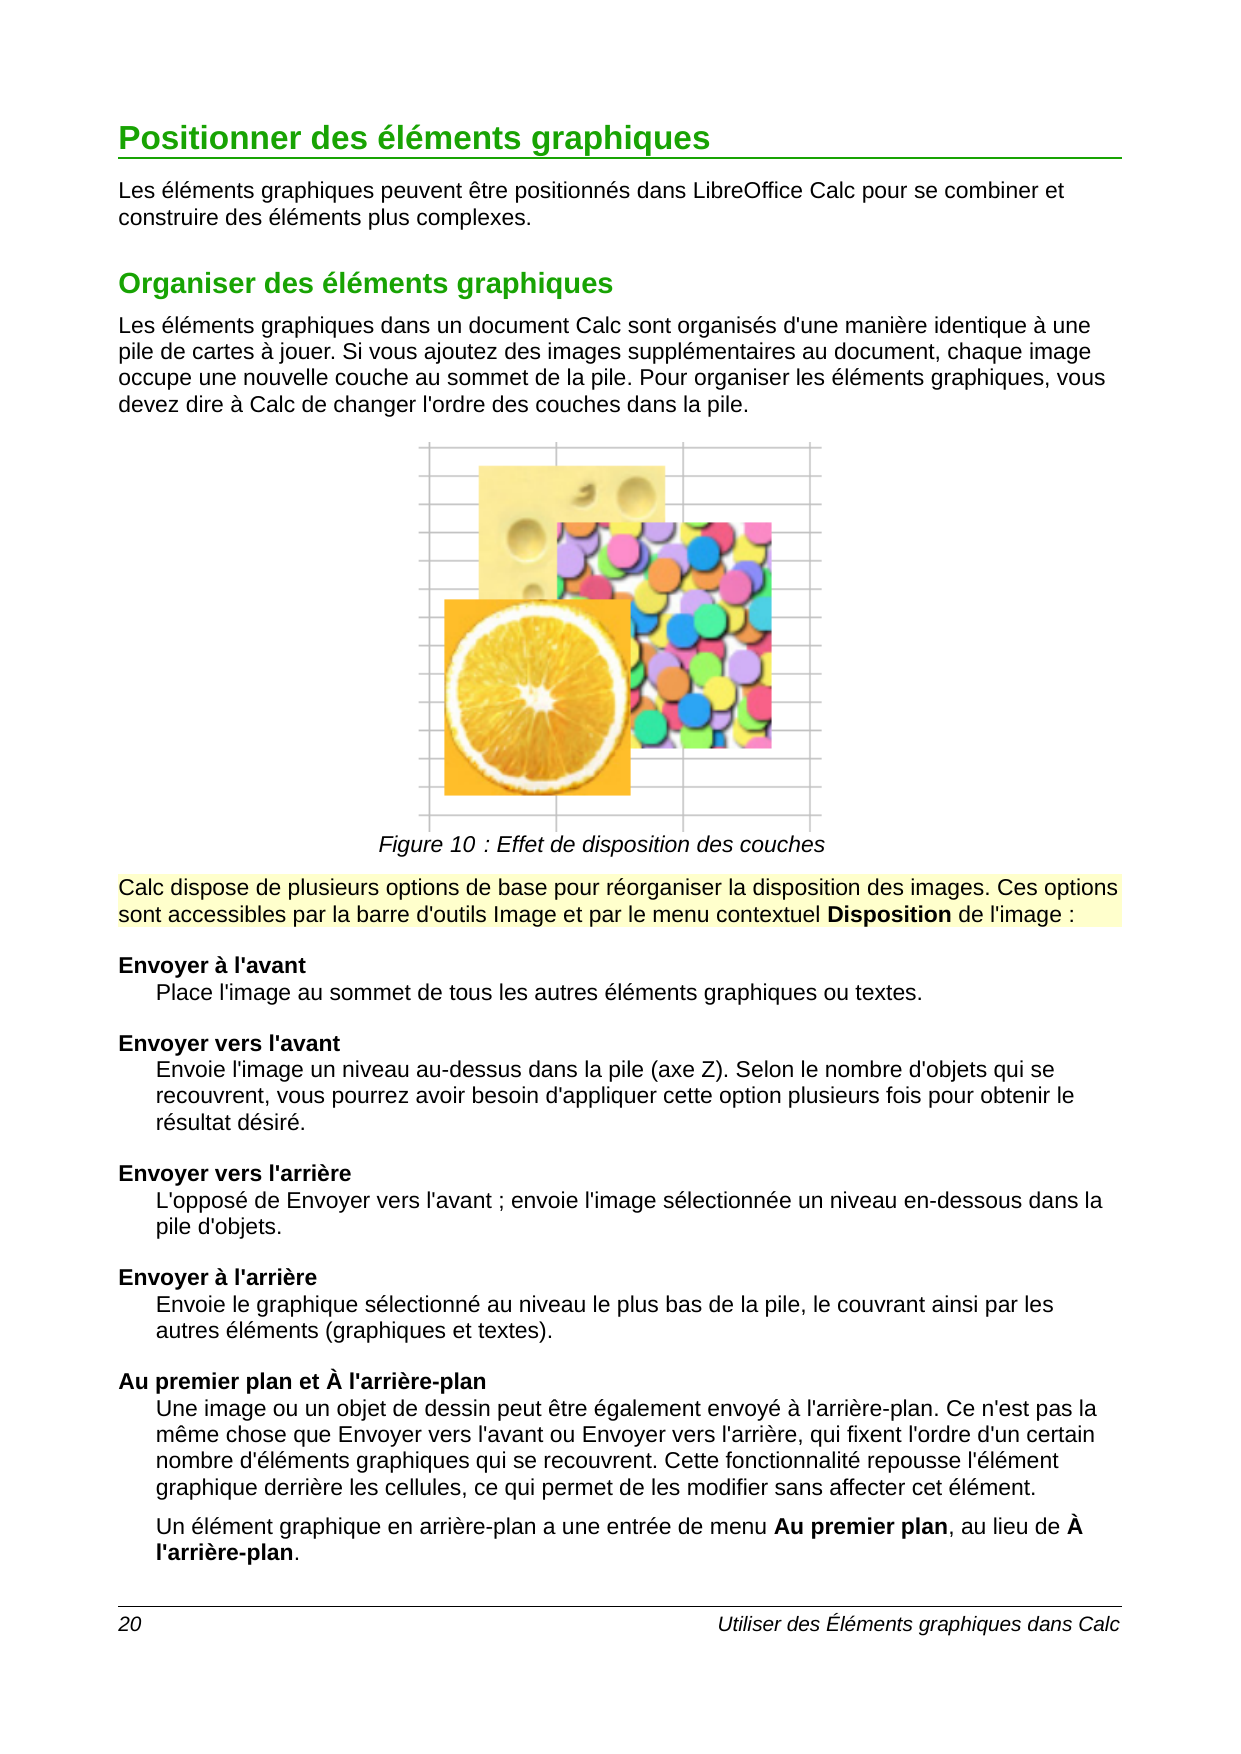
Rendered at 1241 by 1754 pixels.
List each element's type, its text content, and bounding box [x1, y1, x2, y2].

text Envoyer à l'arrière [118, 1264, 1122, 1291]
text Au premier plan et À l'arrière-plan [118, 1368, 1122, 1395]
text Envoyer vers l'avant [118, 1030, 1122, 1056]
picture [418, 442, 822, 832]
text Envoie le graphique sélectionné au niveau le plus bas de la pile, le couvrant ainsi par les autres éléments (graphiques et textes). [156, 1291, 1122, 1343]
text Calc dispose de plusieurs options de base pour réorganiser la disposition des images. Ces options sont accessibles par la barre d'outils Image et par le menu contextuel Disposition de l'image : [118, 874, 1122, 927]
text Un élément graphique en arrière-plan a une entrée de menu Au premier plan, au lieu de À l'arrière-plan. [156, 1513, 1122, 1565]
subtitle Organiser des éléments graphiques [118, 266, 1122, 299]
text Envoyer vers l'arrière [118, 1160, 1122, 1187]
subtitle Positionner des éléments graphiques [118, 118, 1122, 157]
text Les éléments graphiques peuvent être positionnés dans LibreOffice Calc pour se combiner et construire des éléments plus complexes. [118, 177, 1122, 230]
text Envoie l'image un niveau au-dessus dans la pile (axe Z). Selon le nombre d'objets qui se recouvrent, vous pourrez avoir besoin d'appliquer cette option plusieurs fois pour obtenir le résultat désiré. [156, 1056, 1122, 1135]
text Les éléments graphiques dans un document Calc sont organisés d'une manière identique à une pile de cartes à jouer. Si vous ajoutez des images supplémentaires au document, chaque image occupe une nouvelle couche au sommet de la pile. Pour organiser les éléments graphiques, vous devez dire à Calc de changer l'ordre des couches dans la pile. [118, 312, 1122, 417]
text Envoyer à l'avant [118, 952, 1122, 978]
text L'opposé de Envoyer vers l'avant ; envoie l'image sélectionnée un niveau en-dessous dans la pile d'objets. [156, 1187, 1122, 1239]
text Figure 10 : Effet de disposition des couches [378, 442, 862, 858]
text Place l'image au sommet de tous les autres éléments graphiques ou textes. [156, 978, 1122, 1005]
text Une image ou un objet de dessin peut être également envoyé à l'arrière-plan. Ce n'est pas la même chose que Envoyer vers l'avant ou Envoyer vers l'arrière, qui fixent l'ordre d'un certain nombre d'éléments graphiques qui se recouvrent. Cette fonctionnalité repousse l'élément graphique derrière les cellules, ce qui permet de les modifier sans affecter cet élément. [156, 1395, 1122, 1500]
